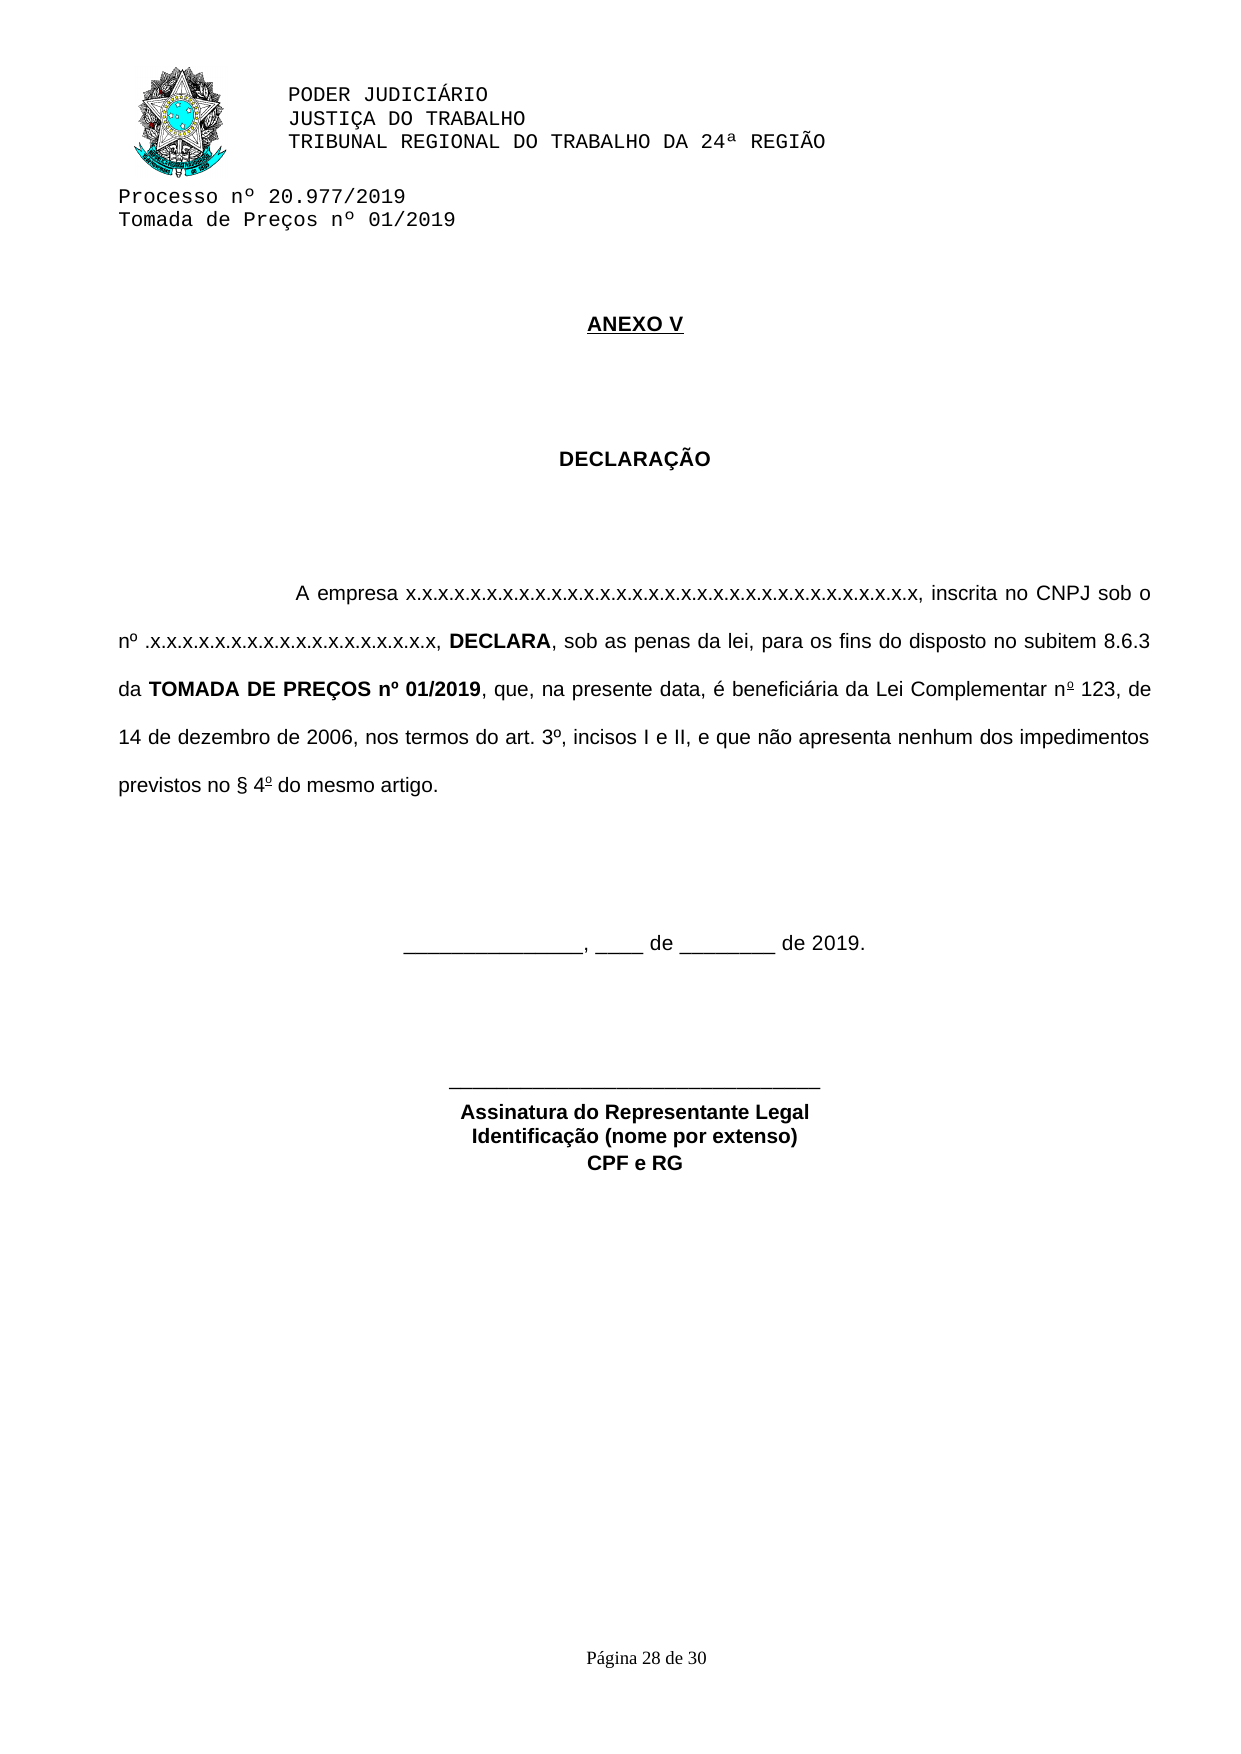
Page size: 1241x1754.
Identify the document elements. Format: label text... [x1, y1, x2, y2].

text A empresa x.x.x.x.x.x.x.x.x.x.x.x.x.x.x.x.x.x.x.x.x.x.x.x.x.x.x.x.x.x.x.x, inscrita no CNPJ sob o nº .x.x.x.x.x.x.x.x.x.x.x.x.x.x.x.x.x.x, DECLARA, sob as penas da lei, para os fins do disposto no subitem 8.6.3 da TOMADA DE PREÇOS nº 01/2019, que, na presente data, é beneficiária da Lei Complementar no 123, de 14 de dezembro de 2006, nos termos do art. 3º, incisos I e II, e que não apresenta nenhum dos impedimentos previstos no § 4o do mesmo artigo. [118, 581, 1152, 797]
text DECLARAÇÃO [118, 447, 1152, 471]
text CPF e RG [118, 1148, 1152, 1175]
text _______________________________ [118, 1065, 1152, 1089]
subtitle ANEXO V [118, 312, 1152, 336]
text _______________, ____ de ________ de 2019. [118, 931, 1152, 955]
picture [133, 66, 228, 178]
text Identificação (nome por extenso) [118, 1124, 1152, 1148]
text Assinatura do Representante Legal [118, 1100, 1152, 1124]
